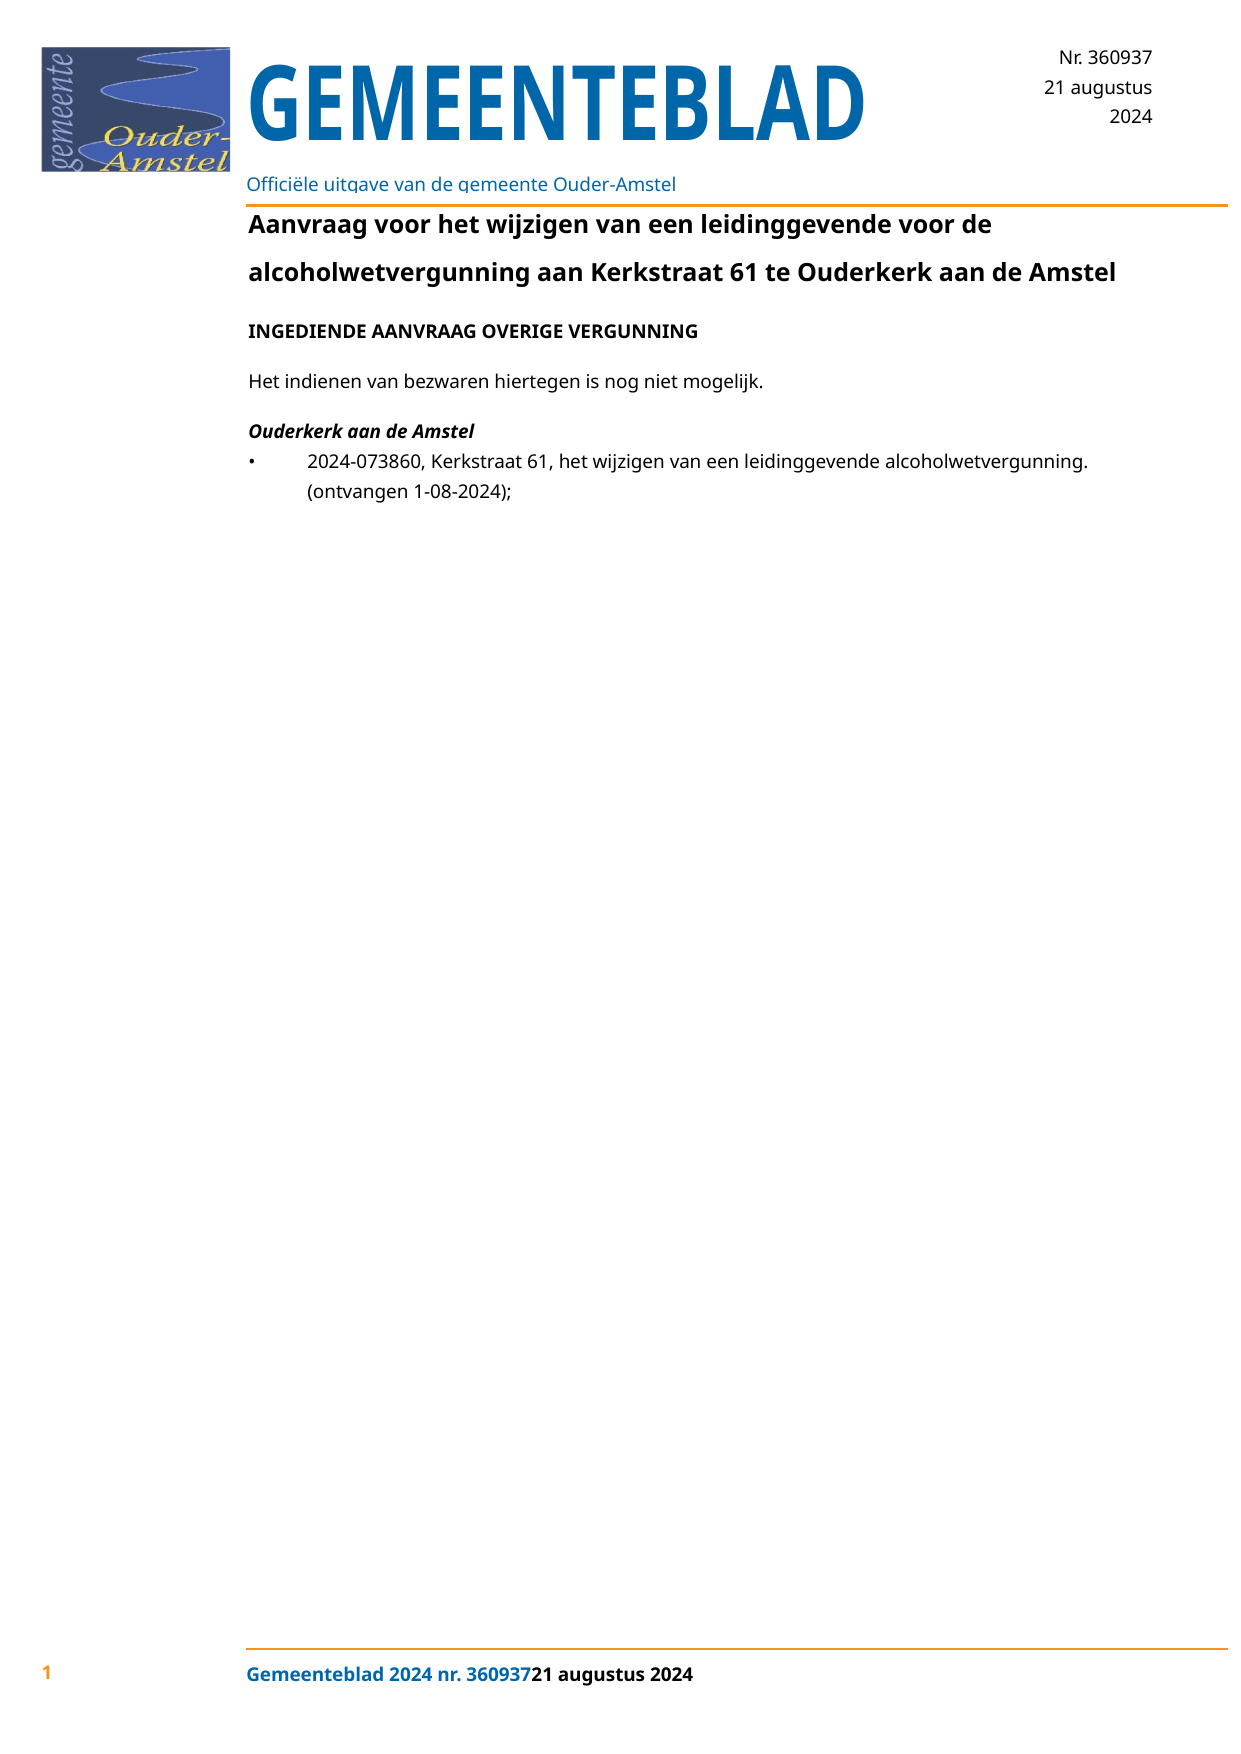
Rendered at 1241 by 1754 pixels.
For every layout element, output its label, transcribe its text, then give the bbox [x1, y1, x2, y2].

text Ouderkerk aan de Amstel [248, 419, 1152, 444]
text Het indienen van bezwaren hiertegen is nog niet mogelijk. [248, 368, 1152, 394]
picture [41, 47, 231, 172]
text INGEDIENDE AANVRAAG OVERIGE VERGUNNING [248, 318, 1152, 344]
text Aanvraag voor het wijzigen van een leidinggevende voor de alcoholwetvergunning aan Kerkstraat 61 te Ouderkerk aan de Amstel [248, 207, 1152, 288]
list 2024-073860, Kerkstraat 61, het wijzigen van een leidinggevende alcoholwetvergunning. (ontvangen 1-08-2024); [248, 448, 1152, 504]
